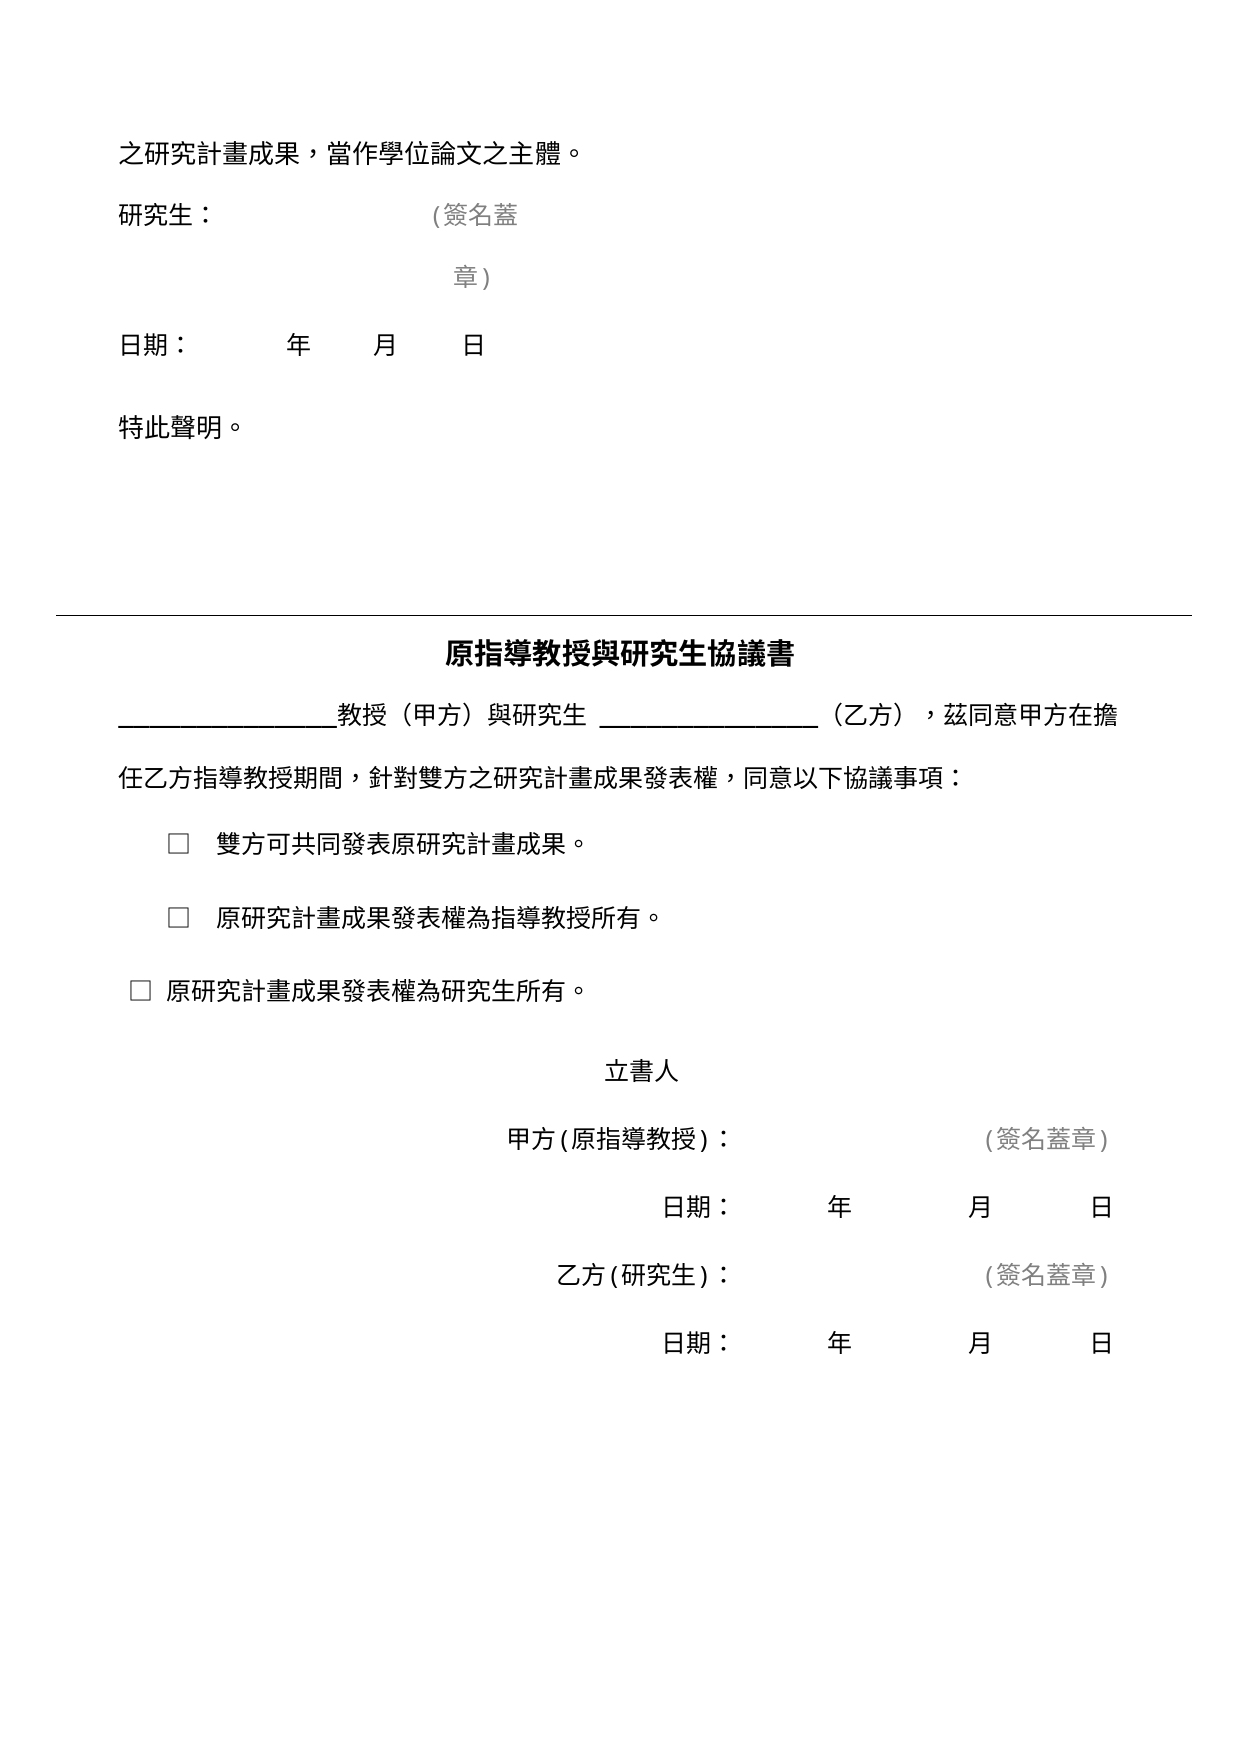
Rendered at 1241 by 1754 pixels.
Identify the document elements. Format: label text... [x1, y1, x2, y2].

text [118, 610, 1122, 615]
table_cell 月 [883, 1160, 999, 1227]
table_header [342, 173, 404, 298]
table_cell 月 [342, 298, 404, 366]
table_cell 年 [767, 1295, 883, 1363]
table_cell 日期： [118, 298, 254, 366]
table_cell 日期： [502, 1295, 767, 1363]
list 雙方可共同發表原研究計畫成果。 [166, 801, 1122, 864]
table_cell 年 [767, 1160, 883, 1227]
text ______________教授（甲方）與研究生 ______________（乙方），茲同意甲方在擔任乙方指導教授期間，針對雙方之研究計畫成果發表權，同意以下協議事項： [118, 672, 1122, 797]
table_cell 日 [999, 1295, 1114, 1363]
table_cell 乙方(研究生)： [502, 1228, 767, 1295]
table_cell (簽名蓋章) [767, 1228, 1114, 1295]
table_header [767, 1029, 1114, 1092]
text 原指導教授與研究生協議書 [118, 616, 1122, 672]
table_header [255, 173, 342, 298]
table_header (簽名蓋章) [405, 173, 541, 298]
list 原研究計畫成果發表權為研究生所有。 [129, 948, 1122, 1010]
table_cell (簽名蓋章) [767, 1092, 1114, 1159]
table_header 研究生： [118, 173, 254, 298]
table_cell 甲方(原指導教授)： [502, 1092, 767, 1159]
table_cell 日 [999, 1160, 1114, 1227]
list 原研究計畫成果發表權為指導教授所有。 [166, 874, 1122, 937]
table_cell 日期： [502, 1160, 767, 1227]
table_header 立書人 [502, 1029, 767, 1092]
table_cell 月 [883, 1295, 999, 1363]
table_cell 年 [255, 298, 342, 366]
table_cell 日 [405, 298, 541, 366]
text 之研究計畫成果，當作學位論文之主體。 [118, 111, 1122, 173]
text 特此聲明。 [118, 384, 1122, 447]
